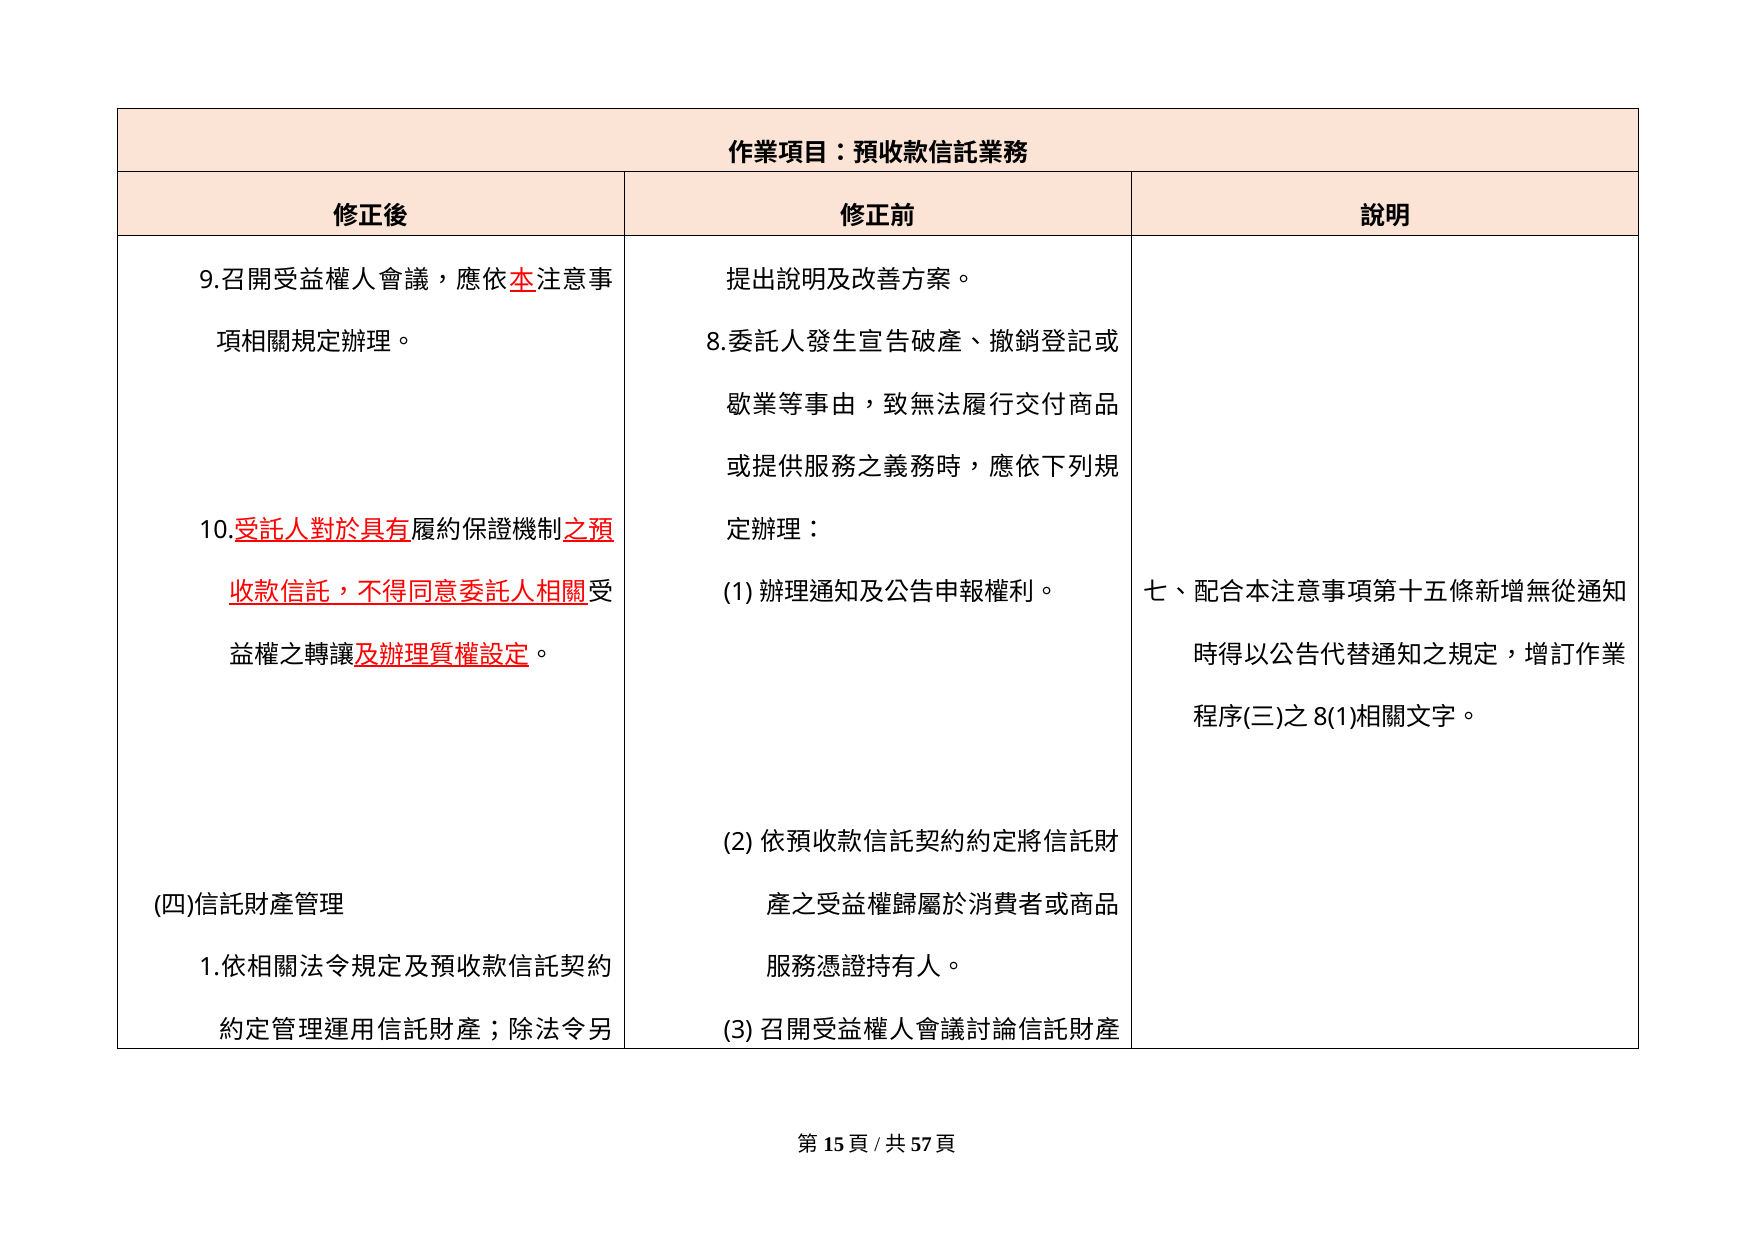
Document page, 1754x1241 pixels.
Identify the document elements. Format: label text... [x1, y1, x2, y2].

table_header 作業項目：預收款信託業務 [118, 109, 1638, 171]
table_cell 修正前 [625, 172, 1131, 235]
table_cell 提出說明及改善方案。 8.委託人發生宣告破產、撤銷登記或歇業等事由，致無法履行交付商品或提供服務之義務時，應依下列規定辦理： (1) 辦理通知及公告申報權利。 (2) 依預收款信託契約約定將信託財產之受益權歸屬於消費者或商品服務憑證持有人。 (3) 召開受益權人會議討論信託財產 [625, 236, 1131, 1048]
table_cell 修正後 [118, 172, 624, 235]
table_cell 說明 [1132, 172, 1638, 235]
table_cell 七、配合本注意事項第十五條新增無從通知時得以公告代替通知之規定，增訂作業程序(三)之8(1)相關文字。 [1132, 236, 1638, 1048]
table_cell 9.召開受益權人會議，應依本注意事項相關規定辦理。 10.受託人對於具有履約保證機制之預收款信託，不得同意委託人相關受益權之轉讓及辦理質權設定。 (四)信託財產管理 1.依相關法令規定及預收款信託契約約定管理運用信託財產；除法令另 [118, 236, 624, 1048]
